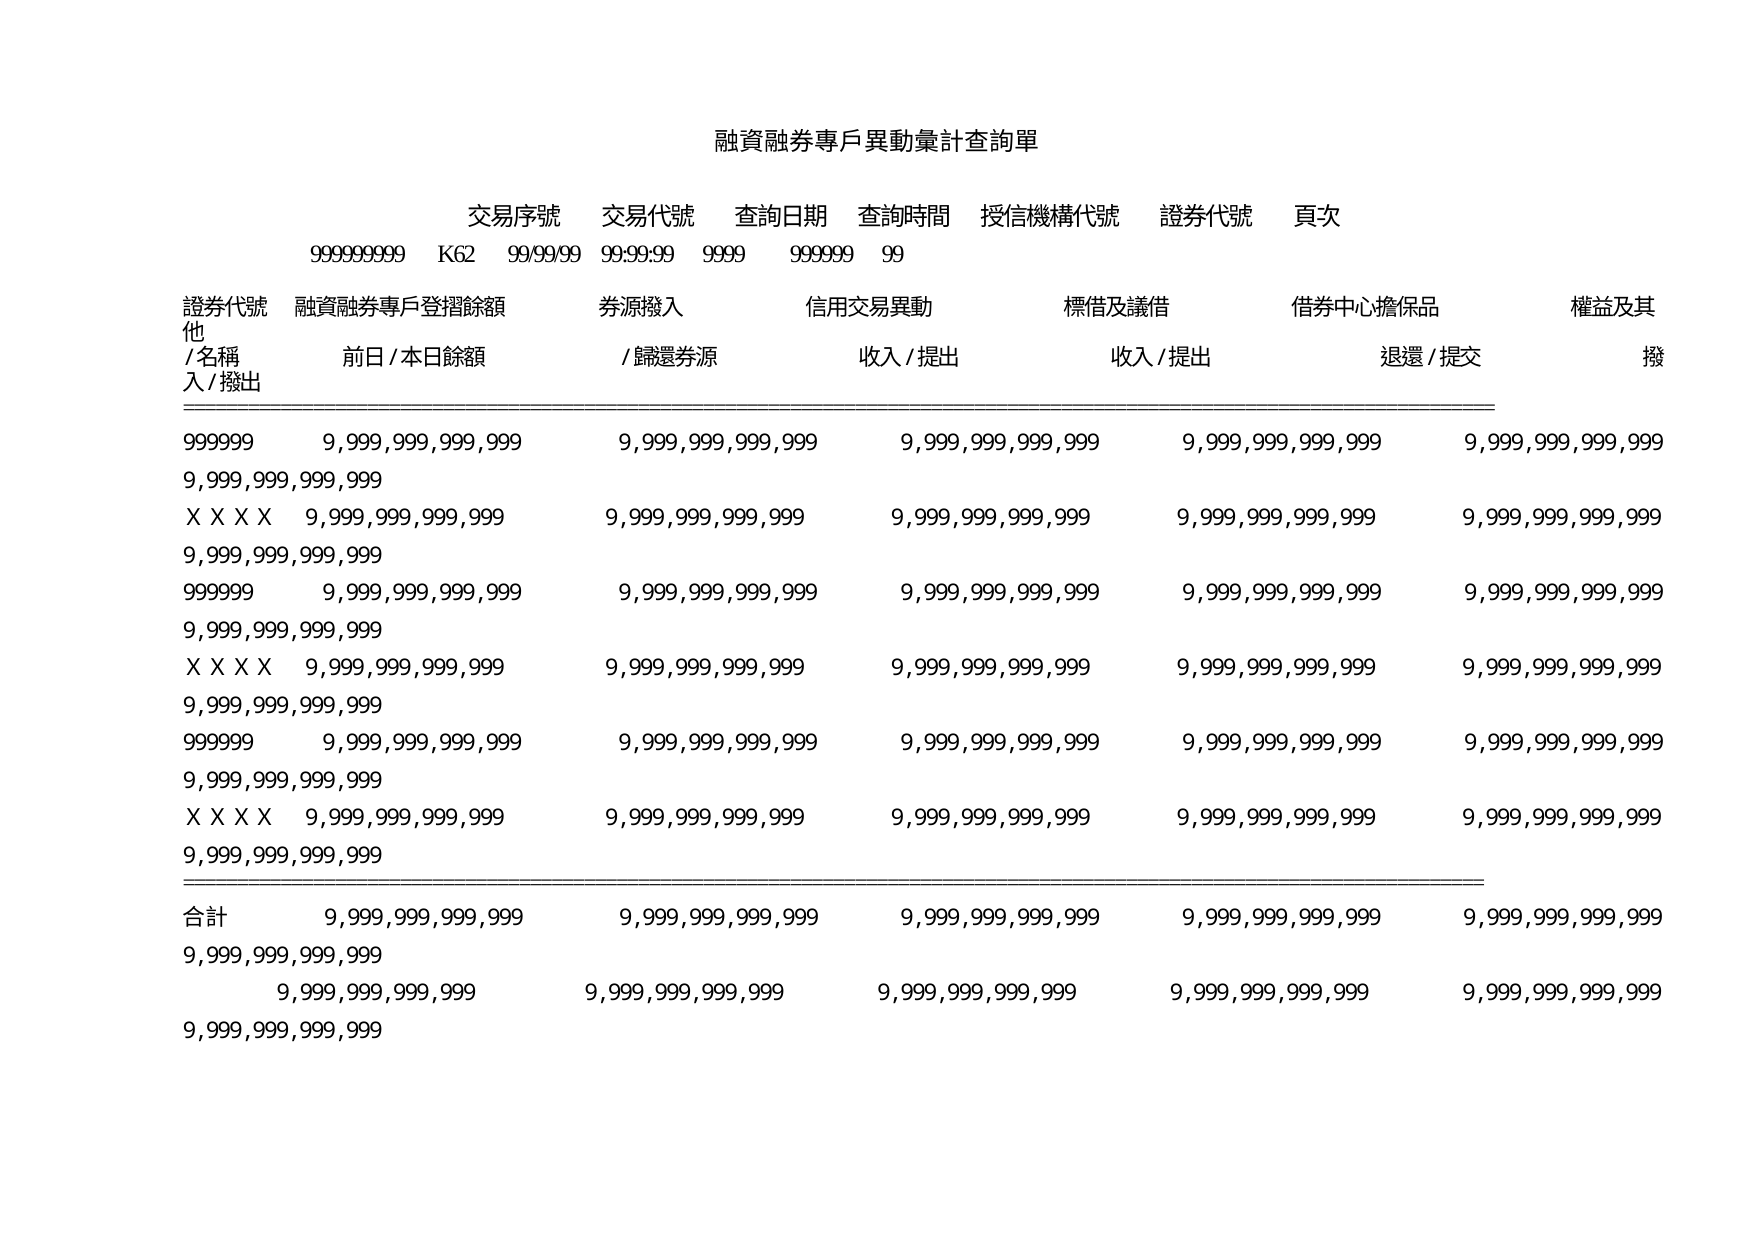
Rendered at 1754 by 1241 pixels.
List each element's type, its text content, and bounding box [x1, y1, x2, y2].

subtitle ＸＸＸＸ 9,999,999,999,999 9,999,999,999,999 9,999,999,999,999 9,999,999,999,999 9,999,999,999,999 9,999,999,999,999 [182, 645, 1665, 720]
text 證券代號 融資融券專戶登摺餘額 券源撥入 信用交易異動 標借及議借 借券中心擔保品 權益及其他 [182, 295, 1665, 345]
text 999999999 K62 99/99/99 99:99:99 9999 999999 99 [89, 233, 1665, 270]
subtitle 合計 9,999,999,999,999 9,999,999,999,999 9,999,999,999,999 9,999,999,999,999 9,999,999,999,999 9,999,999,999,999 [182, 895, 1665, 970]
subtitle 999999 9,999,999,999,999 9,999,999,999,999 9,999,999,999,999 9,999,999,999,999 9,999,999,999,999 9,999,999,999,999 [182, 420, 1665, 495]
text ======================================================================================================================== [182, 870, 1665, 895]
subtitle ＸＸＸＸ 9,999,999,999,999 9,999,999,999,999 9,999,999,999,999 9,999,999,999,999 9,999,999,999,999 9,999,999,999,999 [182, 495, 1665, 570]
text /名稱 前日/本日餘額 /歸還券源 收入/提出 收入/提出 退還/提交 撥入/撥出 [182, 345, 1665, 395]
subtitle 9,999,999,999,999 9,999,999,999,999 9,999,999,999,999 9,999,999,999,999 9,999,999,999,999 9,999,999,999,999 [182, 970, 1665, 1045]
subtitle ＸＸＸＸ 9,999,999,999,999 9,999,999,999,999 9,999,999,999,999 9,999,999,999,999 9,999,999,999,999 9,999,999,999,999 [182, 795, 1665, 870]
text 交易序號 交易代號 查詢日期 查詢時間 授信機構代號 證券代號 頁次 [89, 195, 1665, 233]
text ========================================================================================================================= [182, 395, 1665, 420]
subtitle 999999 9,999,999,999,999 9,999,999,999,999 9,999,999,999,999 9,999,999,999,999 9,999,999,999,999 9,999,999,999,999 [182, 570, 1665, 645]
text 融資融券專戶異動彙計查詢單 [89, 120, 1665, 158]
subtitle 999999 9,999,999,999,999 9,999,999,999,999 9,999,999,999,999 9,999,999,999,999 9,999,999,999,999 9,999,999,999,999 [182, 720, 1665, 795]
